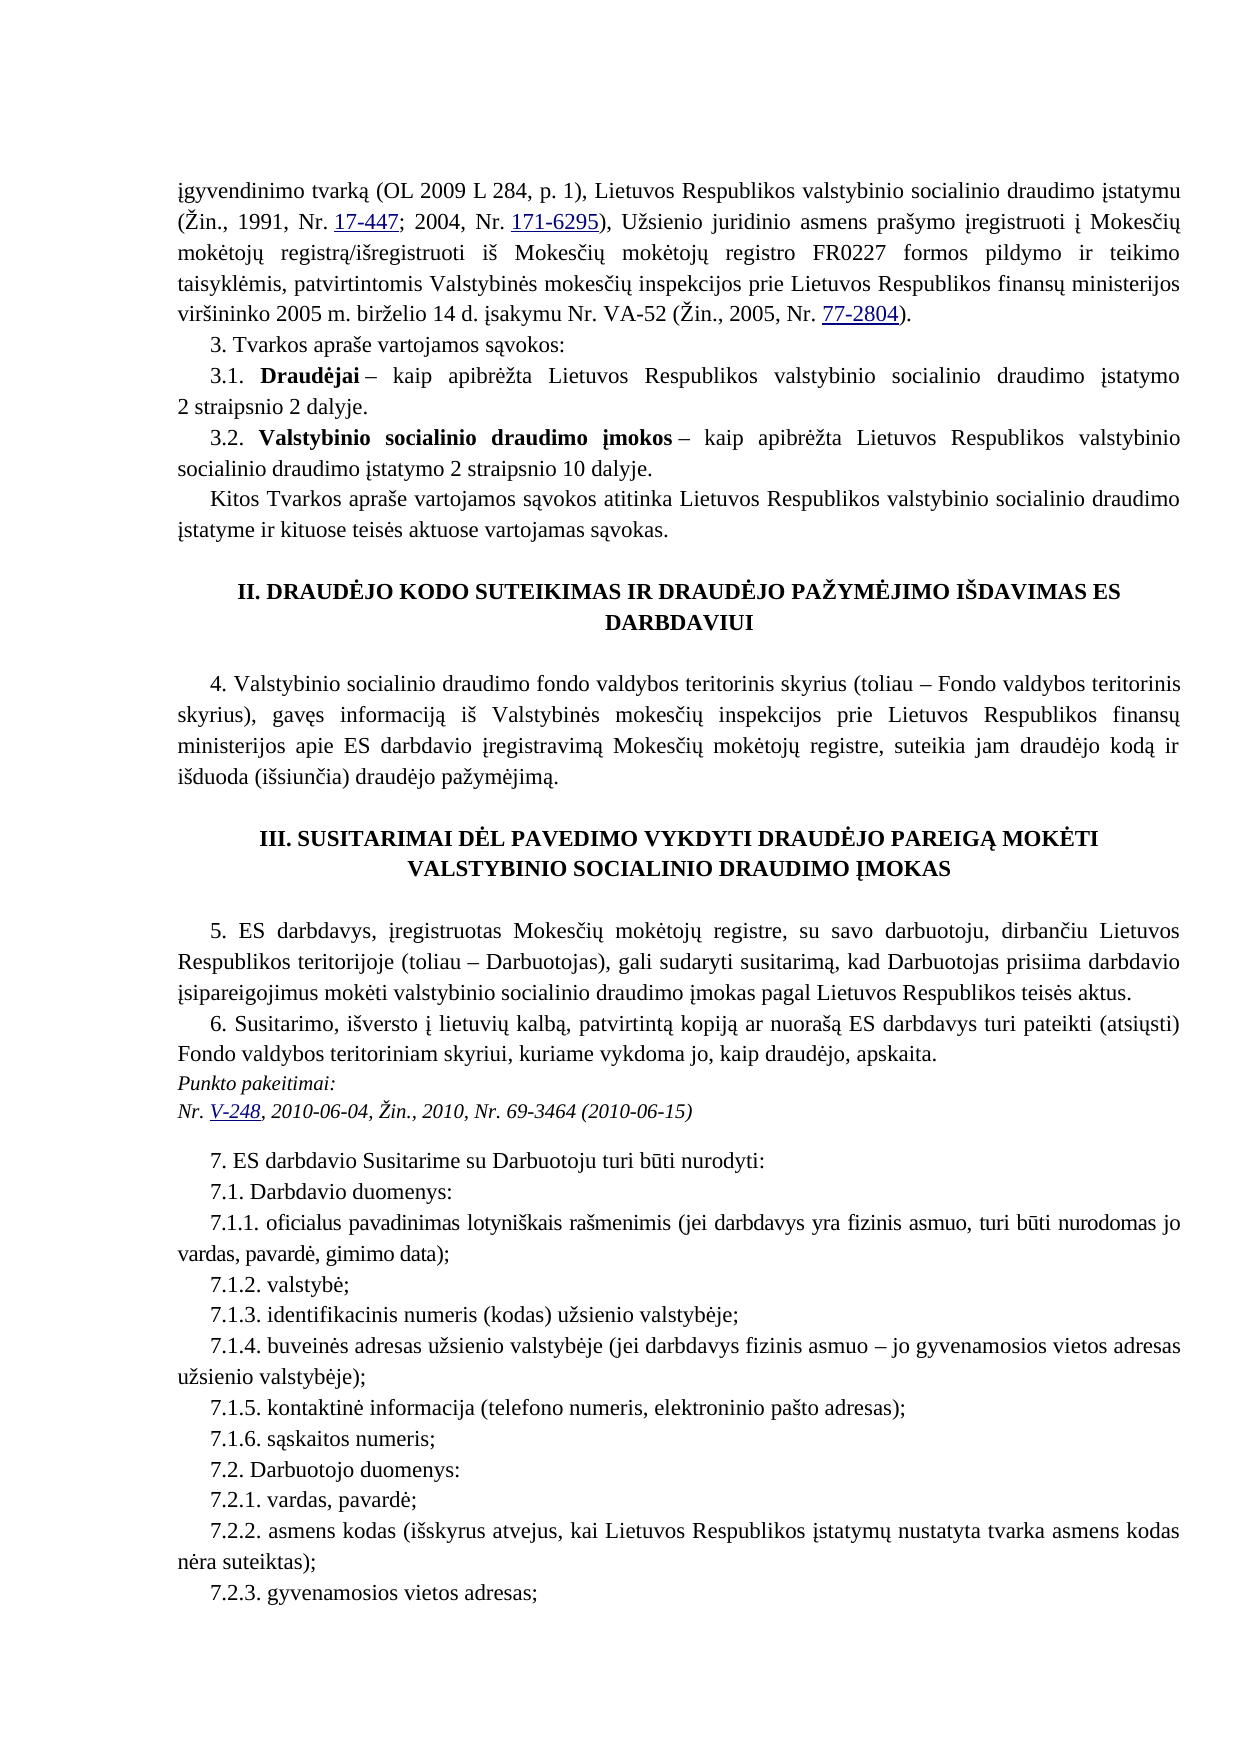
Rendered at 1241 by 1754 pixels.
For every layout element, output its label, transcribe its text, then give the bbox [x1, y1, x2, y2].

text 7.1.1. oficialus pavadinimas lotyniškais rašmenimis (jei darbdavys yra fizinis asmuo, turi būti nurodomas jo vardas, pavardė, gimimo data); [177, 1209, 1181, 1266]
text Punkto pakeitimai: [177, 1071, 1181, 1095]
text 7.1.2. valstybė; [177, 1271, 1181, 1297]
text 7.2.3. gyvenamosios vietos adresas; [177, 1579, 1181, 1605]
text 7.1.6. sąskaitos numeris; [177, 1425, 1181, 1451]
text 5. ES darbdavys, įregistruotas Mokesčių mokėtojų registre, su savo darbuotoju, dirbančiu Lietuvos Respublikos teritorijoje (toliau – Darbuotojas), gali sudaryti susitarimą, kad Darbuotojas prisiima darbdavio įsipareigojimus mokėti valstybinio socialinio draudimo įmokas pagal Lietuvos Respublikos teisės aktus. [177, 917, 1181, 1005]
text III. SUSITARIMai dėl pavedimo vykdyti draudėjo pareigą mokėti valstybinio socialinio draudimo įmokas [177, 825, 1181, 882]
text Kitos Tvarkos apraše vartojamos sąvokos atitinka Lietuvos Respublikos valstybinio socialinio draudimo įstatyme ir kituose teisės aktuose vartojamas sąvokas. [177, 486, 1181, 543]
text 4. Valstybinio socialinio draudimo fondo valdybos teritorinis skyrius (toliau – Fondo valdybos teritorinis skyrius), gavęs informaciją iš Valstybinės mokesčių inspekcijos prie Lietuvos Respublikos finansų ministerijos apie ES darbdavio įregistravimą Mokesčių mokėtojų registre, suteikia jam draudėjo kodą ir išduoda (išsiunčia) draudėjo pažymėjimą. [177, 671, 1181, 789]
text 3. Tvarkos apraše vartojamos sąvokos: [177, 331, 1181, 358]
text 7.2.1. vardas, pavardė; [177, 1486, 1181, 1513]
text 7.1.5. kontaktinė informacija (telefono numeris, elektroninio pašto adresas); [177, 1394, 1181, 1420]
text 7.2.2. asmens kodas (išskyrus atvejus, kai Lietuvos Respublikos įstatymų nustatyta tvarka asmens kodas nėra suteiktas); [177, 1517, 1181, 1574]
text II. DRAUDĖJo kodo suteikimas ir draudėjo pažymėjimo išdavimas es darbdaviui [177, 578, 1181, 635]
text 7.2. Darbuotojo duomenys: [177, 1456, 1181, 1482]
text Nr. V-248, 2010-06-04, Žin., 2010, Nr. 69-3464 (2010-06-15) [177, 1099, 1181, 1123]
text 6. Susitarimo, išversto į lietuvių kalbą, patvirtintą kopiją ar nuorašą ES darbdavys turi pateikti (atsiųsti) Fondo valdybos teritoriniam skyriui, kuriame vykdoma jo, kaip draudėjo, apskaita. [177, 1010, 1181, 1067]
text 3.2. Valstybinio socialinio draudimo įmokos – kaip apibrėžta Lietuvos Respublikos valstybinio socialinio draudimo įstatymo 2 straipsnio 10 dalyje. [177, 424, 1181, 481]
text 7. ES darbdavio Susitarime su Darbuotoju turi būti nurodyti: [177, 1147, 1181, 1174]
text 7.1. Darbdavio duomenys: [177, 1178, 1181, 1204]
text įgyvendinimo tvarką (OL 2009 L 284, p. 1), Lietuvos Respublikos valstybinio socialinio draudimo įstatymu (Žin., 1991, Nr. 17-447; 2004, Nr. 171-6295), Užsienio juridinio asmens prašymo įregistruoti į Mokesčių mokėtojų registrą/išregistruoti iš Mokesčių mokėtojų registro FR0227 formos pildymo ir teikimo taisyklėmis, patvirtintomis Valstybinės mokesčių inspekcijos prie Lietuvos Respublikos finansų ministerijos viršininko 2005 m. birželio 14 d. įsakymu Nr. VA-52 (Žin., 2005, Nr. 77-2804). [177, 177, 1181, 327]
text 7.1.3. identifikacinis numeris (kodas) užsienio valstybėje; [177, 1301, 1181, 1328]
text 7.1.4. buveinės adresas užsienio valstybėje (jei darbdavys fizinis asmuo – jo gyvenamosios vietos adresas užsienio valstybėje); [177, 1332, 1181, 1389]
text 3.1. Draudėjai – kaip apibrėžta Lietuvos Respublikos valstybinio socialinio draudimo įstatymo 2 straipsnio 2 dalyje. [177, 362, 1181, 419]
